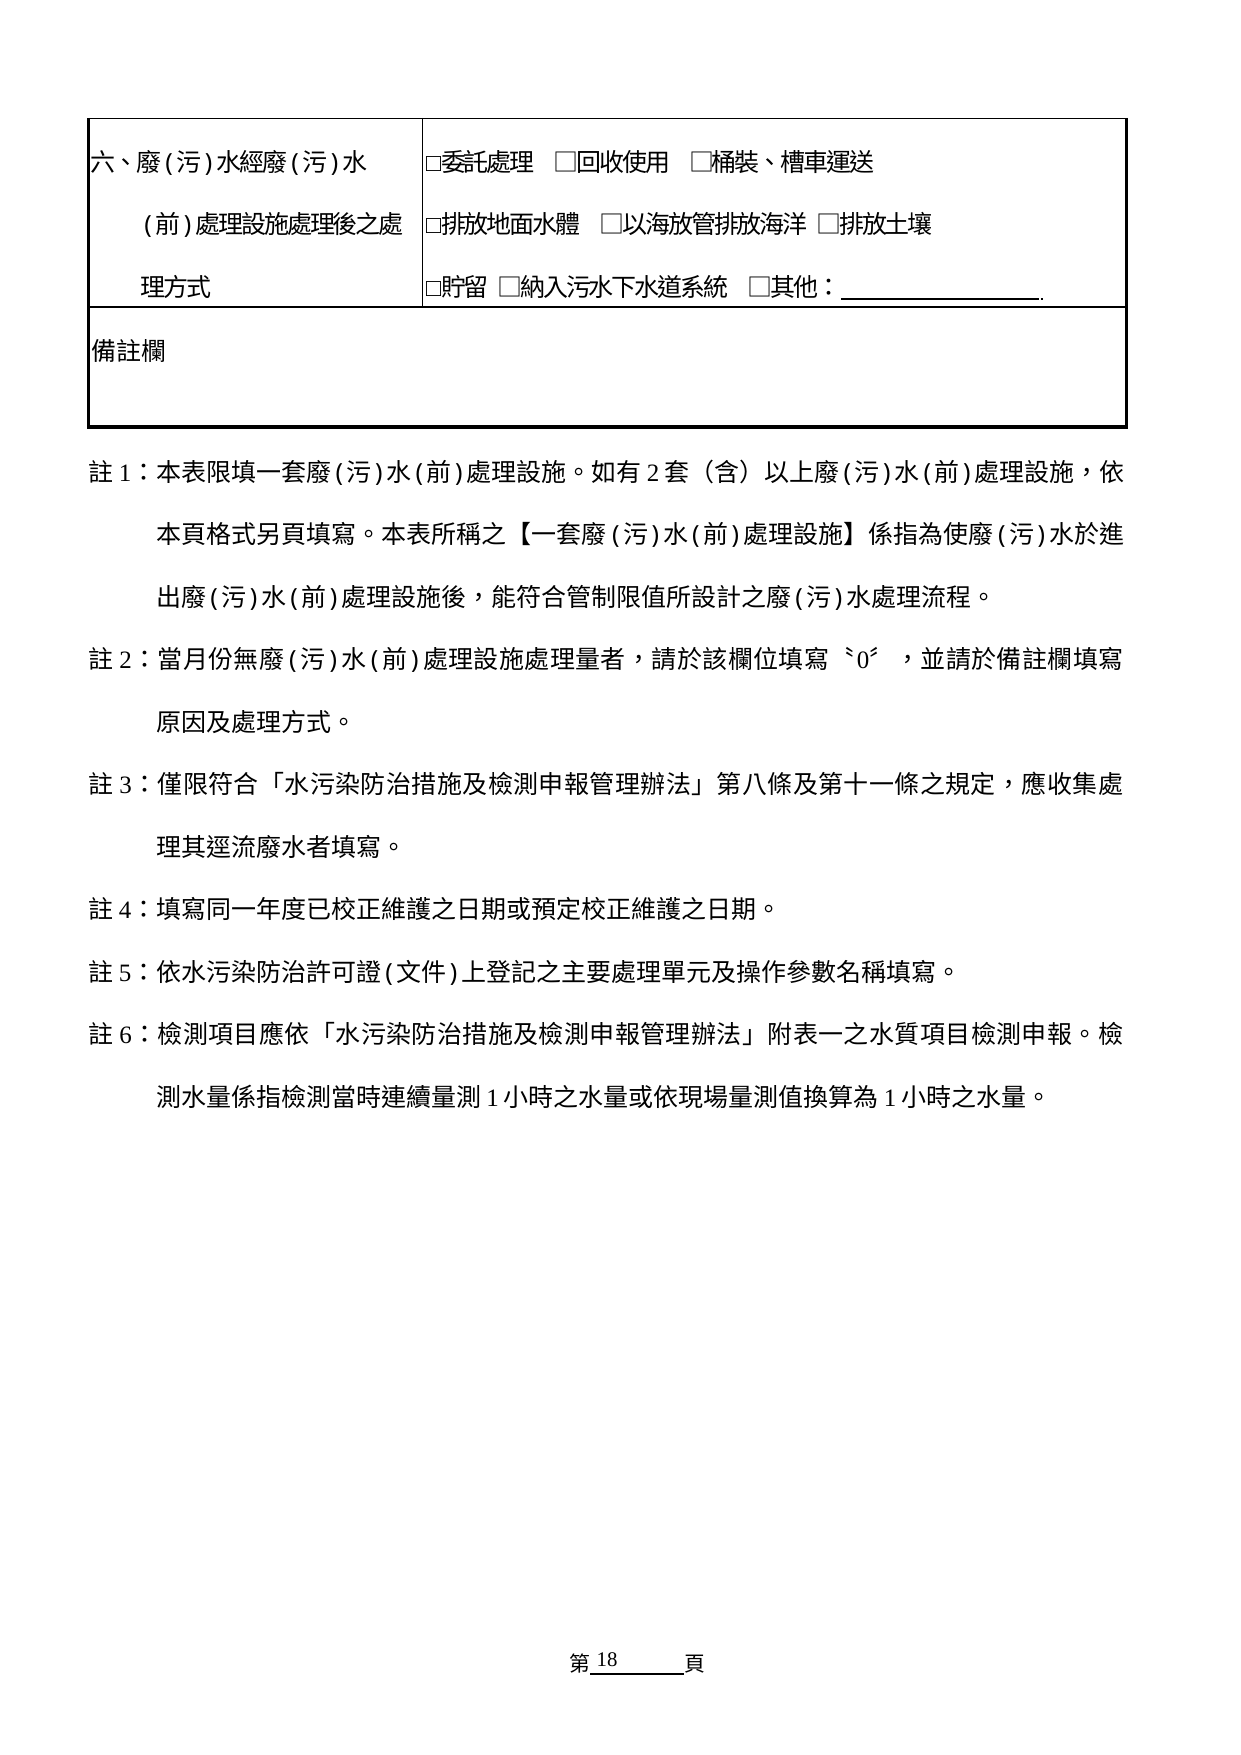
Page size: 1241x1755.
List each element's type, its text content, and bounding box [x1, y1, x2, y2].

table_cell □委託處理 □回收使用 □桶裝、槽車運送 □排放地面水體 □以海放管排放海洋 □排放土壤 □貯留 □納入污水下水道系統 □其他： [423, 119, 1125, 306]
text 註4：填寫同一年度已校正維護之日期或預定校正維護之日期。 [89, 866, 1125, 928]
table_cell 六、廢(污)水經廢(污)水(前)處理設施處理後之處理方式 [90, 119, 422, 306]
text 註1：本表限填一套廢(污)水(前)處理設施。如有2套（含）以上廢(污)水(前)處理設施，依本頁格式另頁填寫。本表所稱之【一套廢(污)水(前)處理設施】係指為使廢(污)水於進出廢(污)水(前)處理設施後，能符合管制限值所設計之廢(污)水處理流程。 [89, 429, 1125, 616]
table_cell 備註欄 [90, 308, 1125, 425]
text 註5：依水污染防治許可證(文件)上登記之主要處理單元及操作參數名稱填寫。 [89, 928, 1125, 991]
text 註3：僅限符合「水污染防治措施及檢測申報管理辦法」第八條及第十一條之規定，應收集處理其逕流廢水者填寫。 [89, 741, 1125, 866]
text 註6：檢測項目應依「水污染防治措施及檢測申報管理辦法」附表一之水質項目檢測申報。檢測水量係指檢測當時連續量測1小時之水量或依現場量測值換算為1小時之水量。 [89, 991, 1125, 1116]
text 註2：當月份無廢(污)水(前)處理設施處理量者，請於該欄位填寫〝0〞，並請於備註欄填寫原因及處理方式。 [89, 616, 1125, 741]
